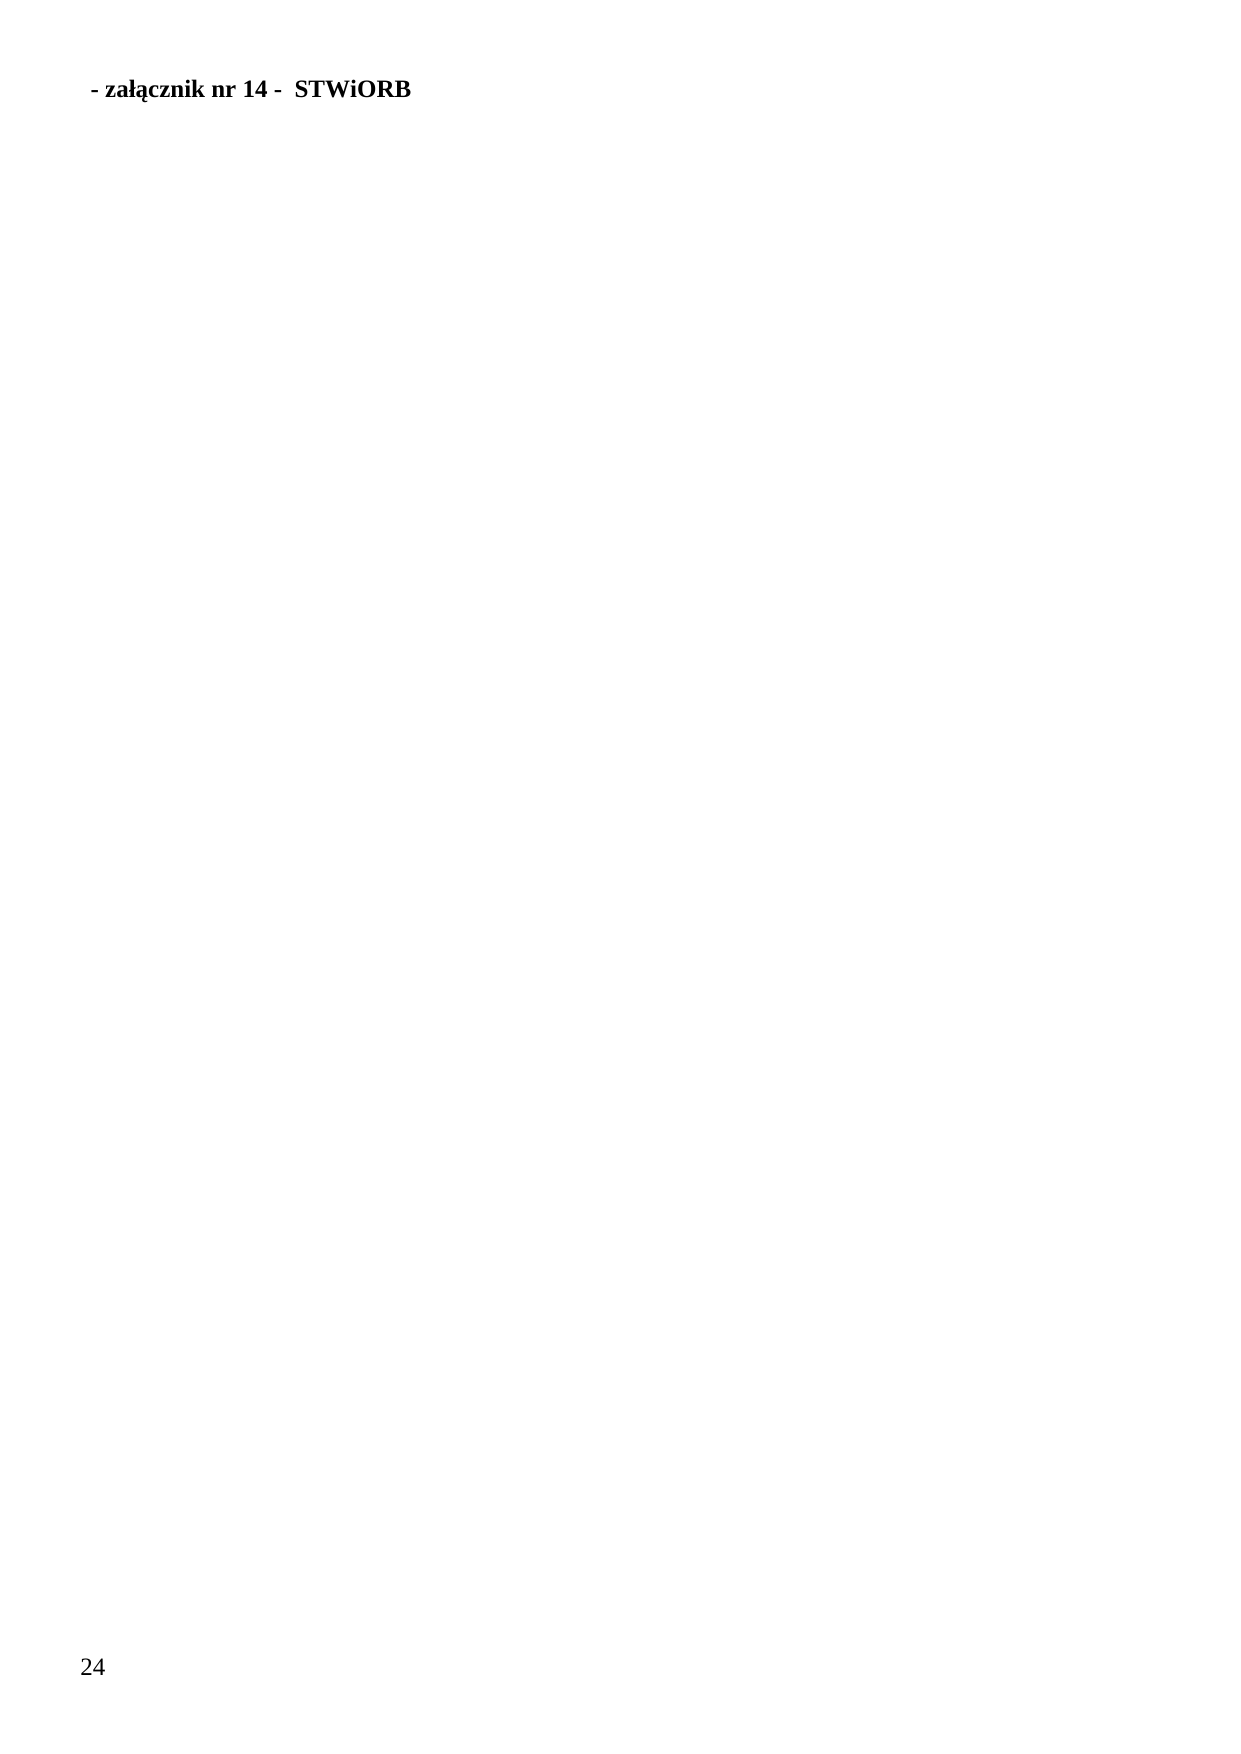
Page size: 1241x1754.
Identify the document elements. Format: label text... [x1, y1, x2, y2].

text - załącznik nr 14 - STWiORB [90, 74, 1152, 102]
